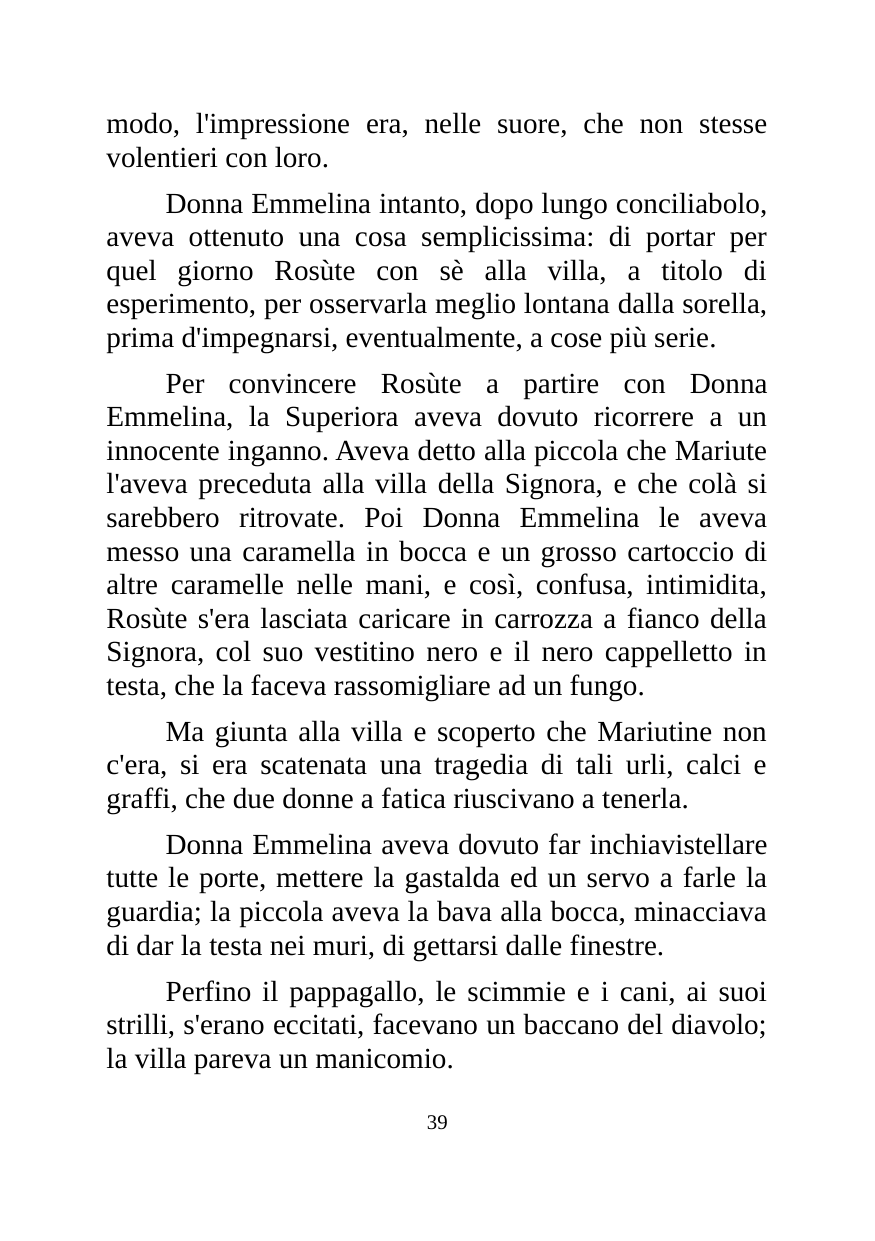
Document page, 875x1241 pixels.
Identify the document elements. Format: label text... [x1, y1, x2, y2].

text Perfino il pappagallo, le scimmie e i cani, ai suoi strilli, s'erano eccitati, facevano un baccano del diavolo; la villa pareva un manicomio. [106, 974, 768, 1074]
text Donna Emmelina intanto, dopo lungo conciliabolo, aveva ottenuto una cosa semplicissima: di portar per quel giorno Rosùte con sè alla villa, a titolo di esperimento, per osservarla meglio lontana dalla sorella, prima d'impegnarsi, eventualmente, a cose più serie. [106, 186, 768, 353]
text Donna Emmelina aveva dovuto far inchiavistellare tutte le porte, mettere la gastalda ed un servo a farle la guardia; la piccola aveva la bava alla bocca, minacciava di dar la testa nei muri, di gettarsi dalle finestre. [106, 827, 768, 961]
text Per convincere Rosùte a partire con Donna Emmelina, la Superiora aveva dovuto ricorrere a un innocente inganno. Aveva detto alla piccola che Mariute l'aveva preceduta alla villa della Signora, e che colà si sarebbero ritrovate. Poi Donna Emmelina le aveva messo una caramella in bocca e un grosso cartoccio di altre caramelle nelle mani, e così, confusa, intimidita, Rosùte s'era lasciata caricare in carrozza a fianco della Signora, col suo vestitino nero e il nero cappelletto in testa, che la faceva rassomigliare ad un fungo. [106, 366, 768, 701]
text Ma giunta alla villa e scoperto che Mariutine non c'era, si era scatenata una tragedia di tali urli, calci e graffi, che due donne a fatica riuscivano a tenerla. [106, 714, 768, 814]
text modo, l'impressione era, nelle suore, che non stesse volentieri con loro. [106, 106, 768, 173]
